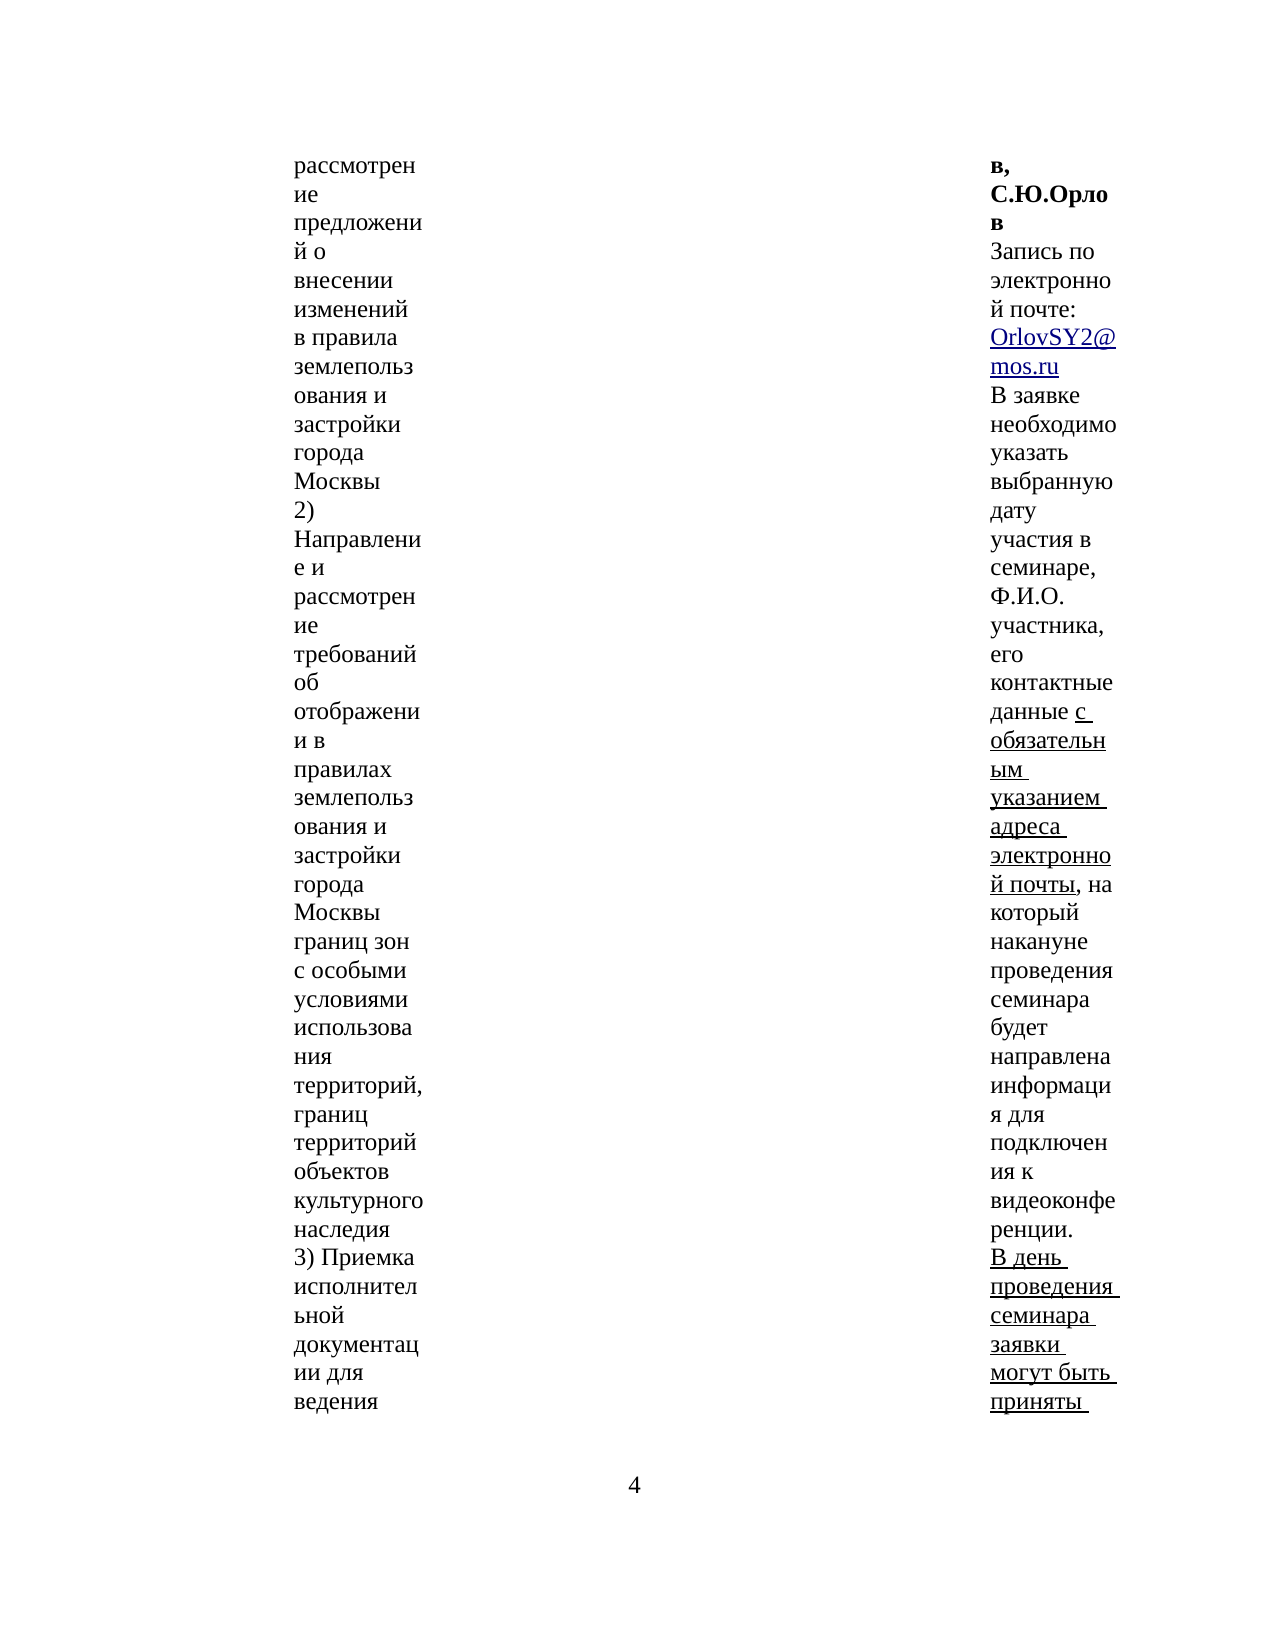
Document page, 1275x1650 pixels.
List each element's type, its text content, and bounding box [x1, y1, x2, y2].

table_cell [846, 150, 986, 1415]
table_cell [429, 150, 568, 1415]
table_cell [150, 150, 289, 1415]
table_cell [568, 150, 707, 1415]
table_cell в, С.Ю.Орлов Запись по электронной почте: OrlovSY2@mos.ru В заявке необходимо указать выбранную дату участия в семинаре, Ф.И.О. участника, его контактные данные с обязательным указанием адреса электронной почты, на который накануне проведения семинара будет направлена информация для подключения к видеоконференции. В день проведения семинара заявки могут быть приняты [986, 150, 1125, 1415]
table_cell [707, 150, 846, 1415]
table_cell рассмотрение предложений о внесении изменений в правила землепользования и застройки города Москвы 2) Направление и рассмотрение требований об отображении в правилах землепользования и застройки города Москвы границ зон с особыми условиями использования территорий, границ территорий объектов культурного наследия 3) Приемка исполнительной документации для ведения [289, 150, 428, 1415]
